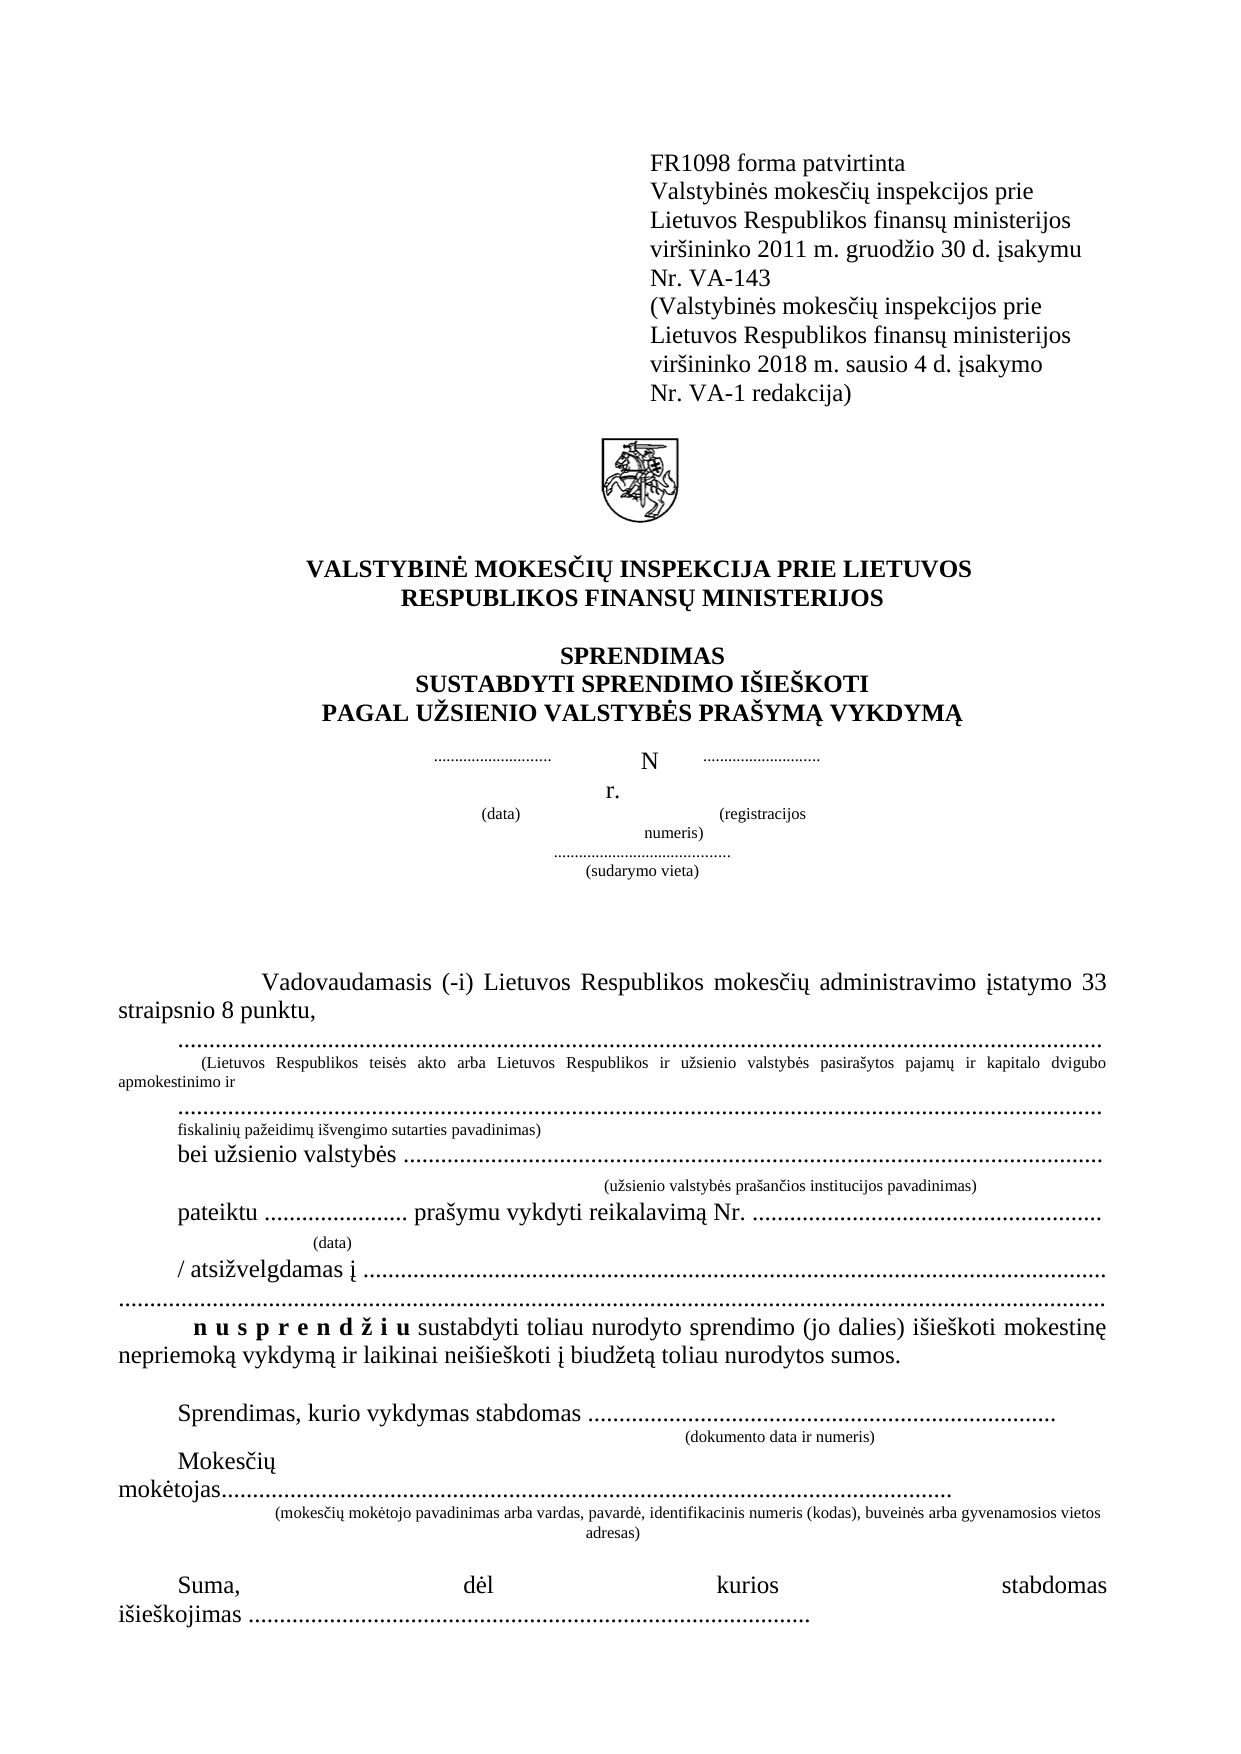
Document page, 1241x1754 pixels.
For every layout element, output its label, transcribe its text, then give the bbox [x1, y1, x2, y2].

text .................................................................................................................................................... [118, 1024, 1107, 1053]
text FR1098 forma patvirtinta [650, 148, 1107, 176]
text viršininko 2011 m. gruodžio 30 d. įsakymu [650, 234, 1107, 263]
text (data) [118, 1225, 1107, 1254]
table_header [644, 746, 851, 804]
text Valstybinės mokesčių inspekcijos prie [650, 176, 1107, 205]
text viršininko 2018 m. sausio 4 d. įsakymo [650, 349, 1107, 378]
text SPRENDIMAS [118, 641, 1107, 669]
text (Valstybinės mokesčių inspekcijos prie [650, 291, 1107, 320]
text VALSTYBINĖ MOKESČIŲ INSPEKCIJA PRIE LIETUVOS [118, 554, 1107, 583]
text nusprendžiu sustabdyti toliau nurodyto sprendimo (jo dalies) išieškoti mokestinę nepriemoką vykdymą ir laikinai neišieškoti į biudžetą toliau nurodytos sumos. [118, 1312, 1107, 1369]
text Lietuvos Respublikos finansų ministerijos [650, 205, 1107, 234]
text Vadovaudamasis (-i) Lietuvos Respublikos mokesčių administravimo įstatymo 33 straipsnio 8 punktu, [118, 967, 1107, 1024]
text .................................................................................................................................................... [118, 1091, 1107, 1120]
table_cell [582, 804, 644, 842]
text fiskalinių pažeidimų išvengimo sutarties pavadinimas) [118, 1120, 1107, 1139]
text SUSTABDYTI SPRENDIMO IŠIEŠKOTI [118, 669, 1107, 698]
text (mokesčių mokėtojo pavadinimas arba vardas, pavardė, identifikacinis numeris (kodas), buveinės arba gyvenamosios vietos adresas) [118, 1503, 1107, 1542]
text Nr. VA-1 redakcija) [650, 378, 1107, 406]
text (užsienio valstybės prašančios institucijos pavadinimas) [118, 1168, 1107, 1197]
text PAGAL UŽSIENIO VALSTYBĖS PRAŠYMĄ VYKDYMĄ [118, 698, 1107, 727]
table_header Nr. [582, 746, 644, 804]
table_cell [375, 842, 851, 861]
table_header [375, 746, 582, 804]
text bei užsienio valstybės ................................................................................................................ [118, 1139, 1107, 1168]
text (Lietuvos Respublikos teisės akto arba Lietuvos Respublikos ir užsienio valstybės pasirašytos pajamų ir kapitalo dvigubo apmokestinimo ir [118, 1053, 1107, 1091]
text Mokesčių mokėtojas..................................................................................................................... [118, 1446, 1107, 1503]
text / atsižvelgdamas į ..................................................................................................................................................................................................................................................................................... [118, 1254, 1107, 1312]
text Sprendimas, kurio vykdymas stabdomas ........................................................................... [118, 1398, 1107, 1427]
table_cell (sudarymo vieta) [375, 861, 851, 880]
table_cell (data) [375, 804, 582, 842]
table_cell (registracijos numeris) [644, 804, 851, 842]
text RESPUBLIKOS FINANSŲ MINISTERIJOS [118, 583, 1107, 612]
text Nr. VA-143 [650, 263, 1107, 291]
text pateiktu ....................... prašymu vykdyti reikalavimą Nr. ........................................................ [118, 1197, 1107, 1225]
text (dokumento data ir numeris) [118, 1427, 1107, 1446]
text Lietuvos Respublikos finansų ministerijos [650, 320, 1107, 349]
text Suma, dėl kurios stabdomas išieškojimas .......................................................................................... [118, 1570, 1107, 1628]
